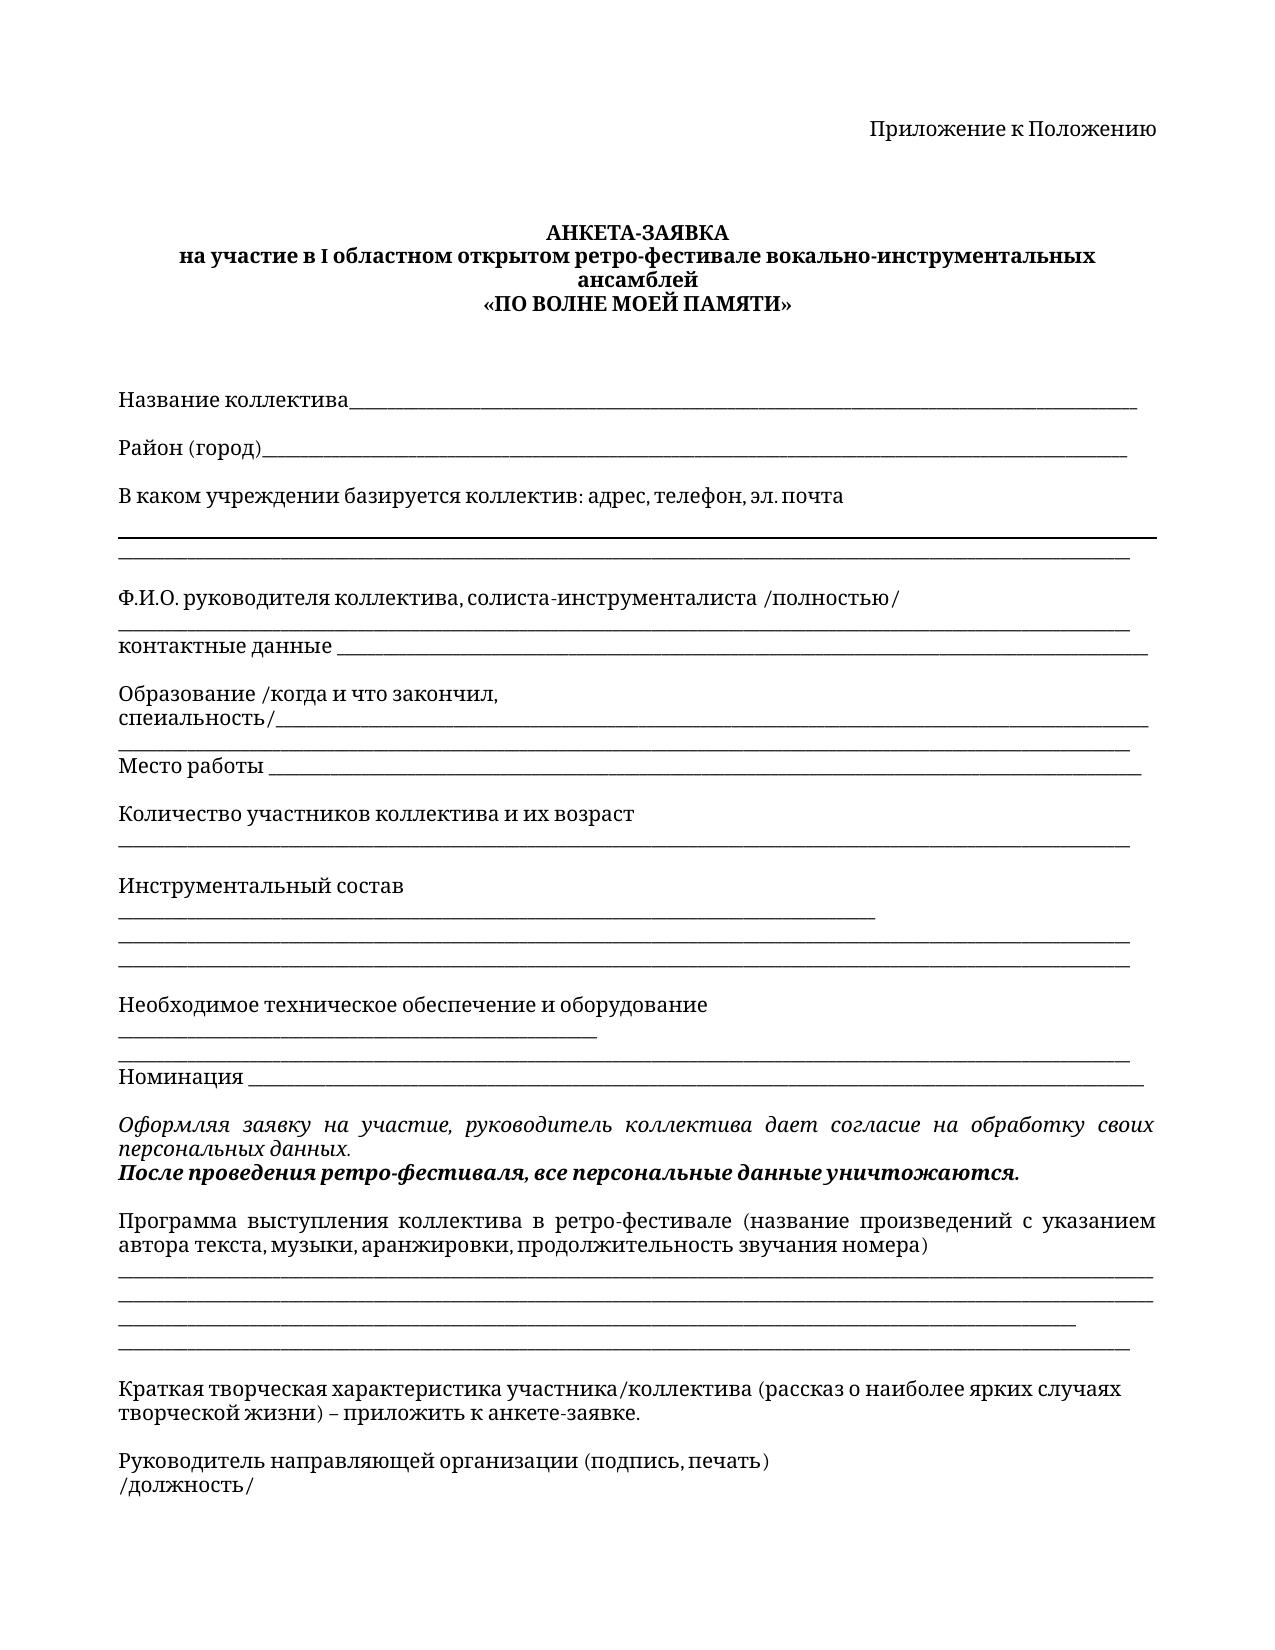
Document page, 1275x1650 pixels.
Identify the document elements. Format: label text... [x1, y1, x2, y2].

text Приложение к Положению [118, 118, 1157, 142]
text ___________________________________________________________________________________________________________________________________ [118, 731, 1157, 754]
text Необходимое техническое обеспечение и оборудование ______________________________________________________________ [118, 994, 1157, 1042]
text ___________________________________________________________________________________________________________________________________ [118, 1329, 1157, 1353]
text В каком учреждении базируется коллектив: адрес, телефон, эл. почта [118, 485, 1157, 509]
text ___________________________________________________________________________________________________________________________________ [118, 946, 1157, 970]
text После проведения ретро-фестиваля, все персональные данные уничтожаются. [118, 1162, 1157, 1186]
text Краткая творческая характеристика участника/коллектива (рассказ о наиболее ярких случаях творческой жизни) – приложить к анкете-заявке. [118, 1377, 1157, 1425]
text Район (город)________________________________________________________________________________________________________________ [118, 437, 1157, 461]
text Название коллектива______________________________________________________________________________________________________ [118, 389, 1157, 413]
text ___________________________________________________________________________________________________________________________________ [118, 922, 1157, 946]
text контактные данные _________________________________________________________________________________________________________ [118, 635, 1157, 659]
text Руководитель направляющей организации (подпись, печать) [118, 1449, 1157, 1473]
text Программа выступления коллектива в ретро-фестивале (название произведений с указанием автора текста, музыки, аранжировки, продолжительность звучания номера) [118, 1210, 1157, 1258]
text Оформляя заявку на участие, руководитель коллектива дает согласие на обработку своих персональных данных. [118, 1114, 1157, 1162]
text «ПО ВОЛНЕ МОЕЙ ПАМЯТИ» [118, 293, 1157, 317]
text на участие в I областном открытом ретро-фестивале вокально-инструментальных ансамблей [118, 245, 1157, 293]
text Номинация ____________________________________________________________________________________________________________________ [118, 1066, 1157, 1090]
text ________________________________________________________________________________________________________________________________________________________________________________________________________________________________________________________________________________________________________________________________________________________________________________________________________ [118, 1258, 1157, 1329]
text Место работы _________________________________________________________________________________________________________________ [118, 754, 1157, 778]
text ___________________________________________________________________________________________________________________________________ [118, 1042, 1157, 1066]
text ___________________________________________________________________________________________________________________________________ [118, 539, 1157, 563]
text /должность/ [118, 1473, 1157, 1497]
text Количество участников коллектива и их возраст ___________________________________________________________________________________________________________________________________ [118, 802, 1157, 850]
text Инструментальный состав __________________________________________________________________________________________________ [118, 874, 1157, 922]
text Ф.И.О. руководителя коллектива, солиста-инструменталиста /полностью/ ___________________________________________________________________________________________________________________________________ [118, 587, 1157, 635]
text Образование /когда и что закончил, спеиальность/_________________________________________________________________________________________________________________ [118, 683, 1157, 731]
text АНКЕТА-ЗАЯВКА [118, 221, 1157, 245]
